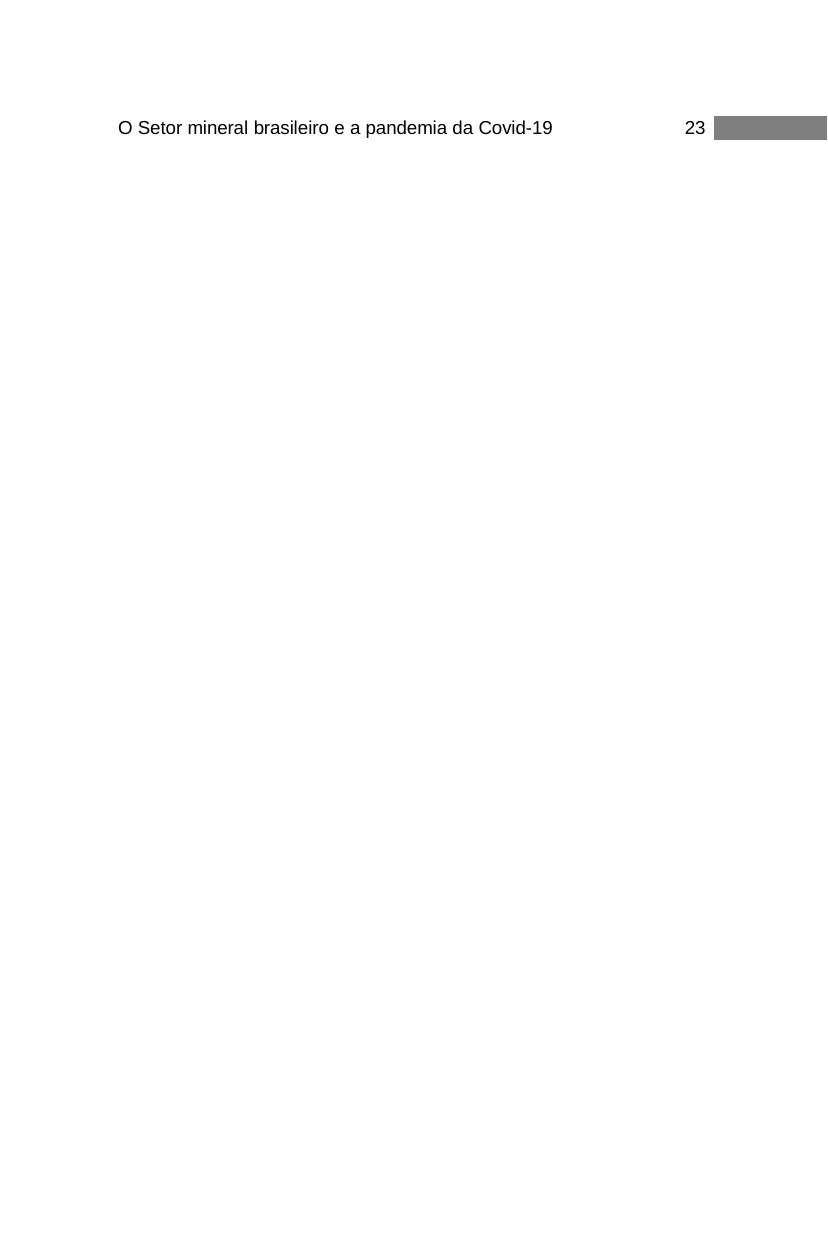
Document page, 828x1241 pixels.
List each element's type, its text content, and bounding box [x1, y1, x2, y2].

text O Setor mineral brasileiro e a pandemia da Covid-19 23 [118, 117, 714, 139]
